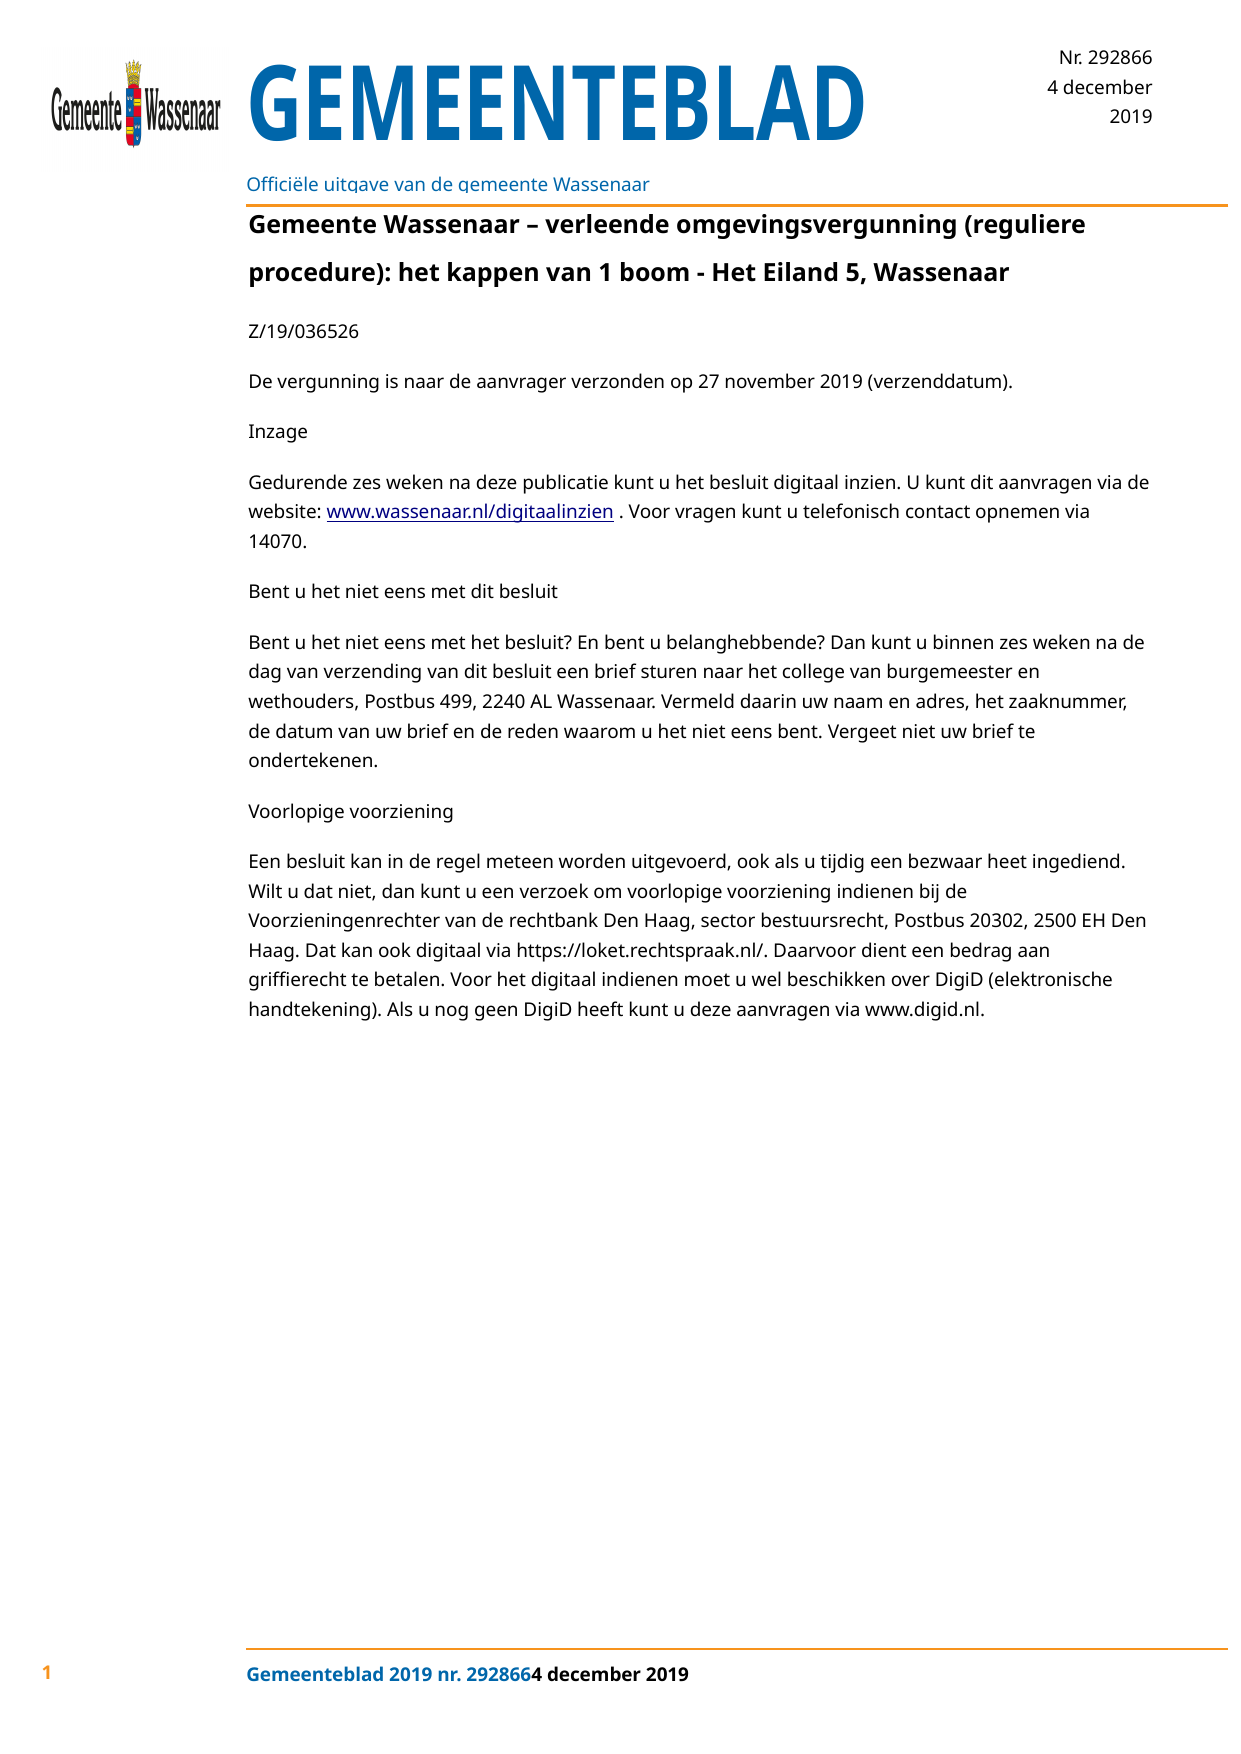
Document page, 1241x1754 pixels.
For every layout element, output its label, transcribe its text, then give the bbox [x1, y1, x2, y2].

text Gemeente Wassenaar – verleende omgevingsvergunning (reguliere procedure): het kappen van 1 boom - Het Eiland 5, Wassenaar [248, 207, 1152, 288]
text Voorlopige voorziening [248, 798, 1152, 824]
text Bent u het niet eens met het besluit? En bent u belanghebbende? Dan kunt u binnen zes weken na de dag van verzending van dit besluit een brief sturen naar het college van burgemeester en wethouders, Postbus 499, 2240 AL Wassenaar. Vermeld daarin uw naam en adres, het zaaknummer, de datum van uw brief en de reden waarom u het niet eens bent. Vergeet niet uw brief te ondertekenen. [248, 629, 1152, 773]
text Gedurende zes weken na deze publicatie kunt u het besluit digitaal inzien. U kunt dit aanvragen via de website: www.wassenaar.nl/digitaalinzien . Voor vragen kunt u telefonisch contact opnemen via 14070. [248, 469, 1152, 554]
text Bent u het niet eens met dit besluit [248, 579, 1152, 604]
text De vergunning is naar de aanvrager verzonden op 27 november 2019 (verzenddatum). [248, 368, 1152, 394]
text Inzage [248, 419, 1152, 444]
picture [41, 47, 231, 172]
text Z/19/036526 [248, 318, 1152, 344]
text Een besluit kan in de regel meteen worden uitgevoerd, ook als u tijdig een bezwaar heet ingediend. Wilt u dat niet, dan kunt u een verzoek om voorlopige voorziening indienen bij de Voorzieningenrechter van de rechtbank Den Haag, sector bestuursrecht, Postbus 20302, 2500 EH Den Haag. Dat kan ook digitaal via https://loket.rechtspraak.nl/. Daarvoor dient een bedrag aan griffierecht te betalen. Voor het digitaal indienen moet u wel beschikken over DigiD (elektronische handtekening). Als u nog geen DigiD heeft kunt u deze aanvragen via www.digid.nl. [248, 848, 1152, 1022]
